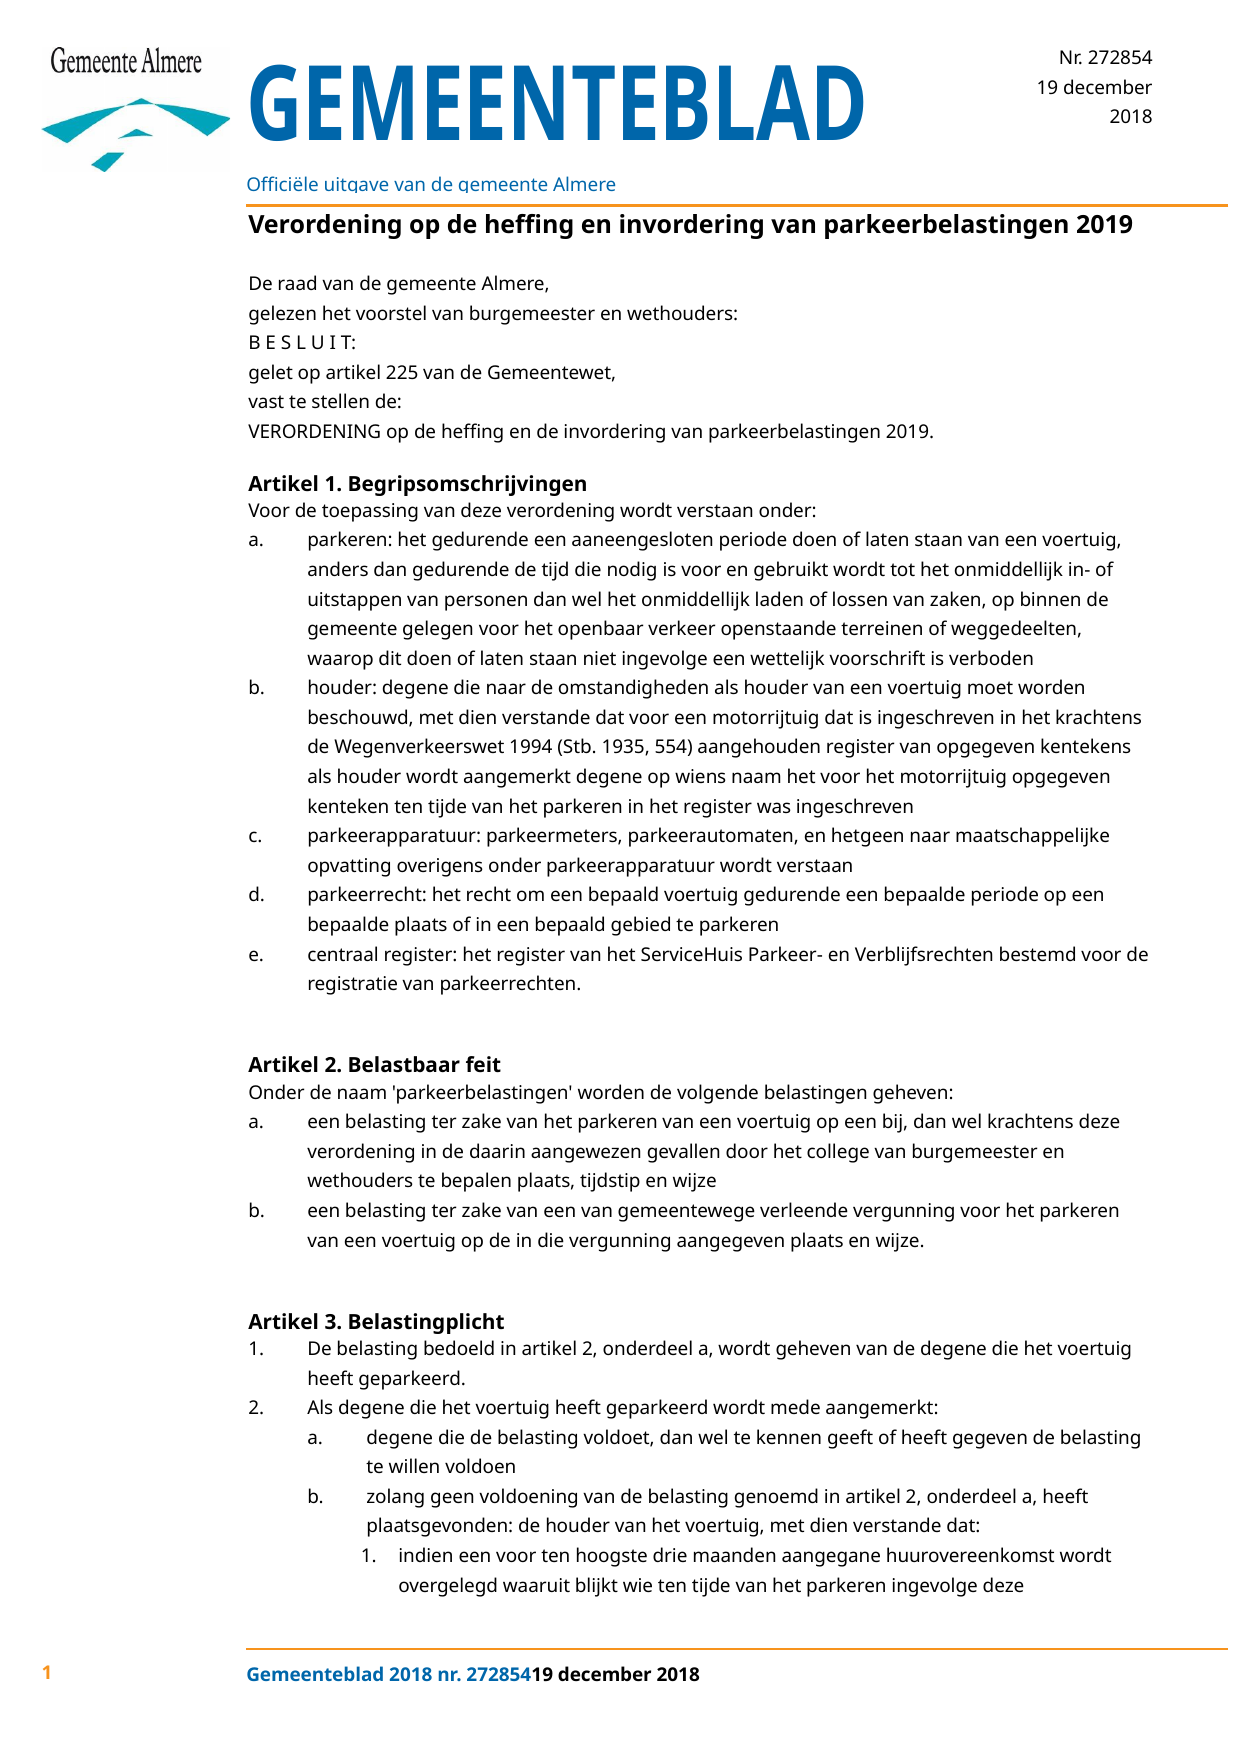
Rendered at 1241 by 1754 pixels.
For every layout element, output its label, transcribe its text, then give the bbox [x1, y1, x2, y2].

list indien een voor ten hoogste drie maanden aangegane huurovereenkomst wordt overgelegd waaruit blijkt wie ten tijde van het parkeren ingevolge deze [361, 1542, 1152, 1598]
text Verordening op de heffing en invordering van parkeerbelastingen 2019 [248, 207, 1152, 241]
text Artikel 3. Belastingplicht [248, 1307, 1152, 1335]
list Als degene die het voertuig heeft geparkeerd wordt mede aangemerkt: [248, 1394, 1152, 1420]
list De belasting bedoeld in artikel 2, onderdeel a, wordt geheven van de degene die het voertuig heeft geparkeerd. [248, 1335, 1152, 1391]
text B E S L U I T: [248, 329, 1152, 355]
list een belasting ter zake van het parkeren van een voertuig op een bij, dan wel krachtens deze verordening in de daarin aangewezen gevallen door het college van burgemeester en wethouders te bepalen plaats, tijdstip en wijze [248, 1108, 1152, 1193]
text vast te stellen de: [248, 389, 1152, 414]
text De raad van de gemeente Almere, [248, 270, 1152, 296]
list parkeren: het gedurende een aaneengesloten periode doen of laten staan van een voertuig, anders dan gedurende de tijd die nodig is voor en gebruikt wordt tot het onmiddellijk in- of uitstappen van personen dan wel het onmiddellijk laden of lossen van zaken, op binnen de gemeente gelegen voor het openbaar verkeer openstaande terreinen of weggedeelten, waarop dit doen of laten staan niet ingevolge een wettelijk voorschrift is verboden [248, 527, 1152, 671]
list degene die de belasting voldoet, dan wel te kennen geeft of heeft gegeven de belasting te willen voldoen [307, 1424, 1152, 1479]
list parkeerrecht: het recht om een bepaald voertuig gedurende een bepaalde periode op een bepaalde plaats of in een bepaald gebied te parkeren [248, 882, 1152, 937]
text Artikel 2. Belastbaar feit [248, 1050, 1152, 1079]
list parkeerapparatuur: parkeermeters, parkeerautomaten, en hetgeen naar maatschappelijke opvatting overigens onder parkeerapparatuur wordt verstaan [248, 822, 1152, 878]
text Artikel 1. Begripsomschrijvingen [248, 469, 1152, 497]
list centraal register: het register van het ServiceHuis Parkeer- en Verblijfsrechten bestemd voor de registratie van parkeerrechten. [248, 941, 1152, 996]
picture [41, 47, 231, 172]
list een belasting ter zake van een van gemeentewege verleende vergunning voor het parkeren van een voertuig op de in die vergunning aangegeven plaats en wijze. [248, 1197, 1152, 1252]
list zolang geen voldoening van de belasting genoemd in artikel 2, onderdeel a, heeft plaatsgevonden: de houder van het voertuig, met dien verstande dat: [307, 1483, 1152, 1538]
text Voor de toepassing van deze verordening wordt verstaan onder: [248, 497, 1152, 523]
list houder: degene die naar de omstandigheden als houder van een voertuig moet worden beschouwd, met dien verstande dat voor een motorrijtuig dat is ingeschreven in het krachtens de Wegenverkeerswet 1994 (Stb. 1935, 554) aangehouden register van opgegeven kentekens als houder wordt aangemerkt degene op wiens naam het voor het motorrijtuig opgegeven kenteken ten tijde van het parkeren in het register was ingeschreven [248, 674, 1152, 819]
text gelezen het voorstel van burgemeester en wethouders: [248, 300, 1152, 326]
text gelet op artikel 225 van de Gemeentewet, [248, 359, 1152, 385]
text Onder de naam 'parkeerbelastingen' worden de volgende belastingen geheven: [248, 1079, 1152, 1104]
text VERORDENING op de heffing en de invordering van parkeerbelastingen 2019. [248, 418, 1152, 444]
